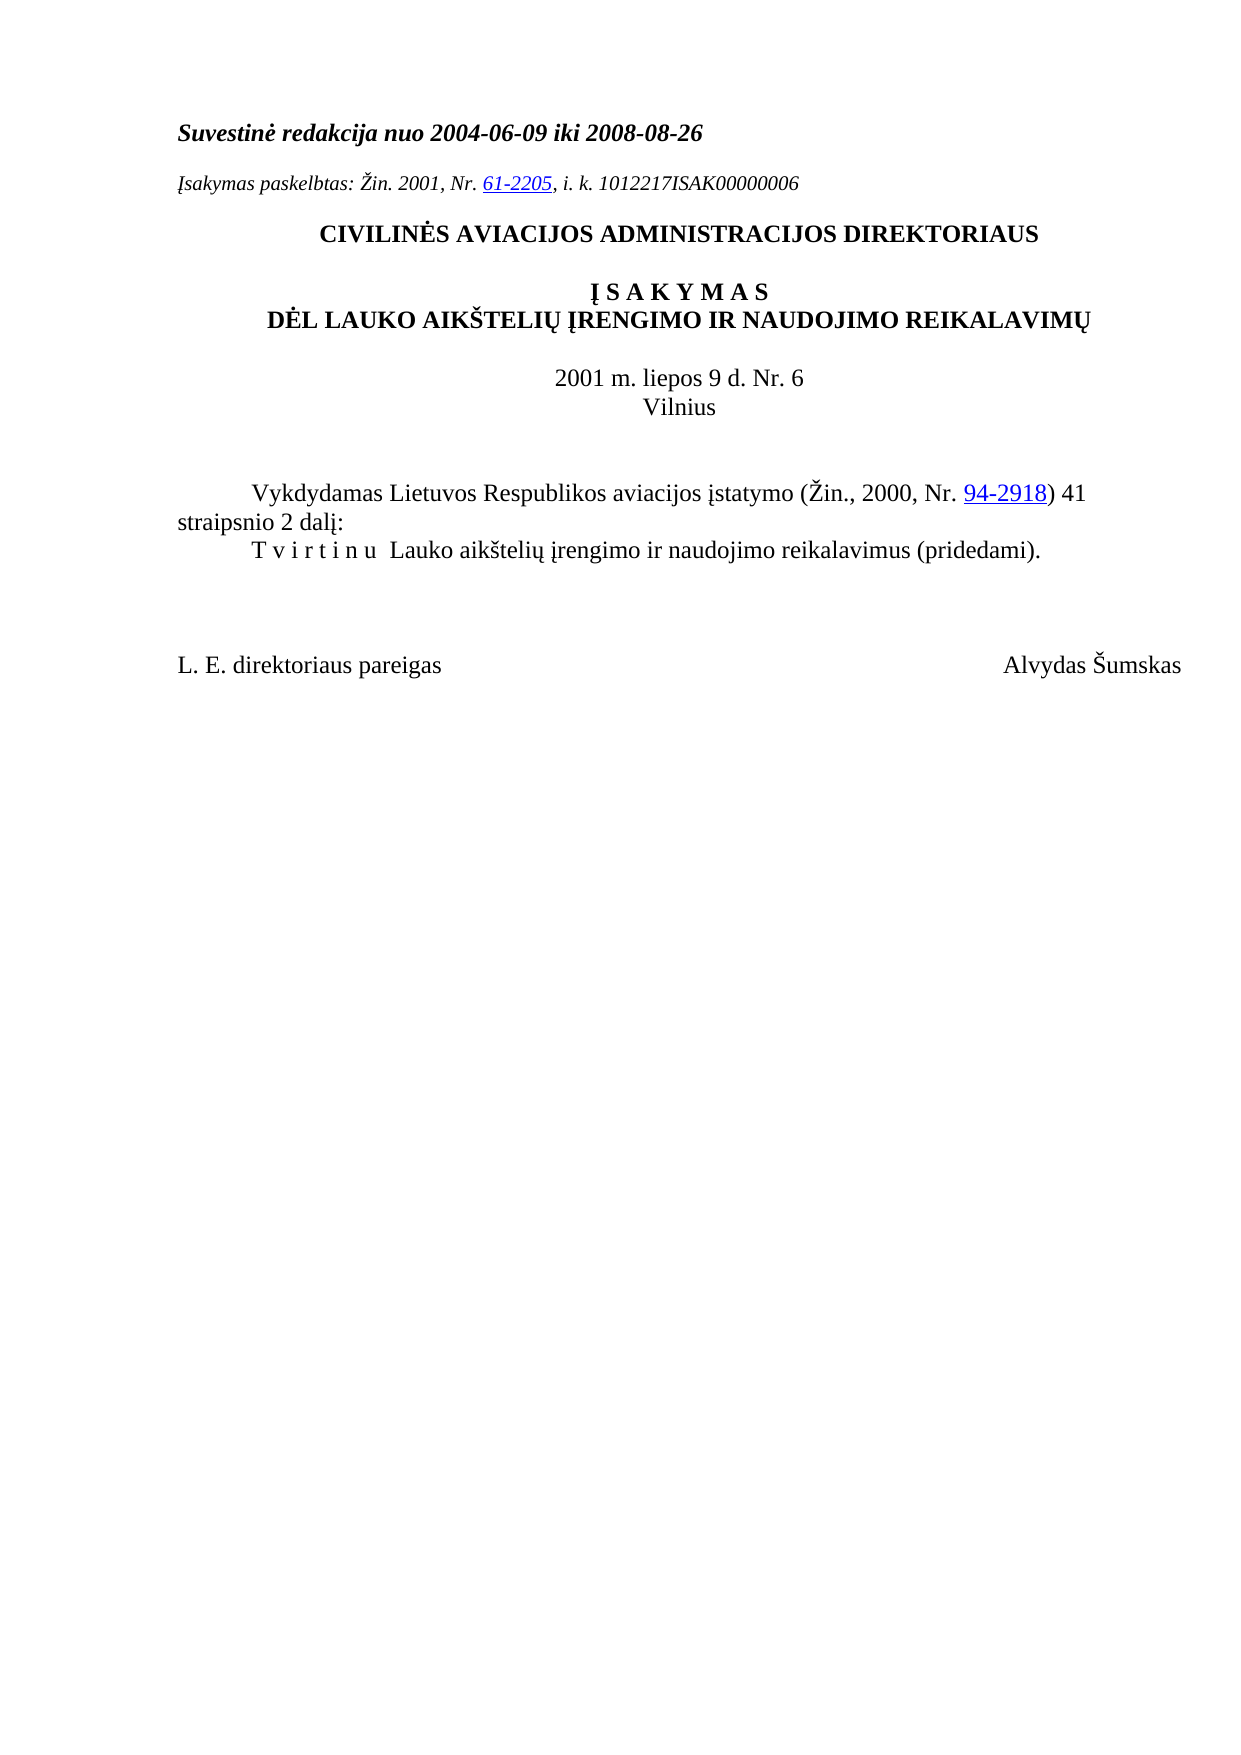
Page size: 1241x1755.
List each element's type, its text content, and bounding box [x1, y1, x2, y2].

text Įsakymas paskelbtas: Žin. 2001, Nr. 61-2205, i. k. 1012217ISAK00000006 [177, 171, 1181, 195]
text Tvirtinu Lauko aikštelių įrengimo ir naudojimo reikalavimus (pridedami). [177, 535, 1181, 564]
text Vilnius [177, 392, 1181, 420]
text Į S A K Y M A S [177, 277, 1181, 305]
text Vykdydamas Lietuvos Respublikos aviacijos įstatymo (Žin., 2000, Nr. 94-2918) 41 straipsnio 2 dalį: [177, 478, 1181, 535]
text 2001 m. liepos 9 d. Nr. 6 [177, 363, 1181, 392]
text Suvestinė redakcija nuo 2004-06-09 iki 2008-08-26 [177, 118, 1181, 147]
text DĖL LAUKO AIKŠTELIŲ ĮRENGIMO IR NAUDOJIMO REIKALAVIMŲ [177, 305, 1181, 334]
text CIVILINĖS AVIACIJOS ADMINISTRACIJOS DIREKTORIAUS [177, 219, 1181, 248]
text L. E. direktoriaus pareigas Alvydas Šumskas [177, 650, 1181, 679]
